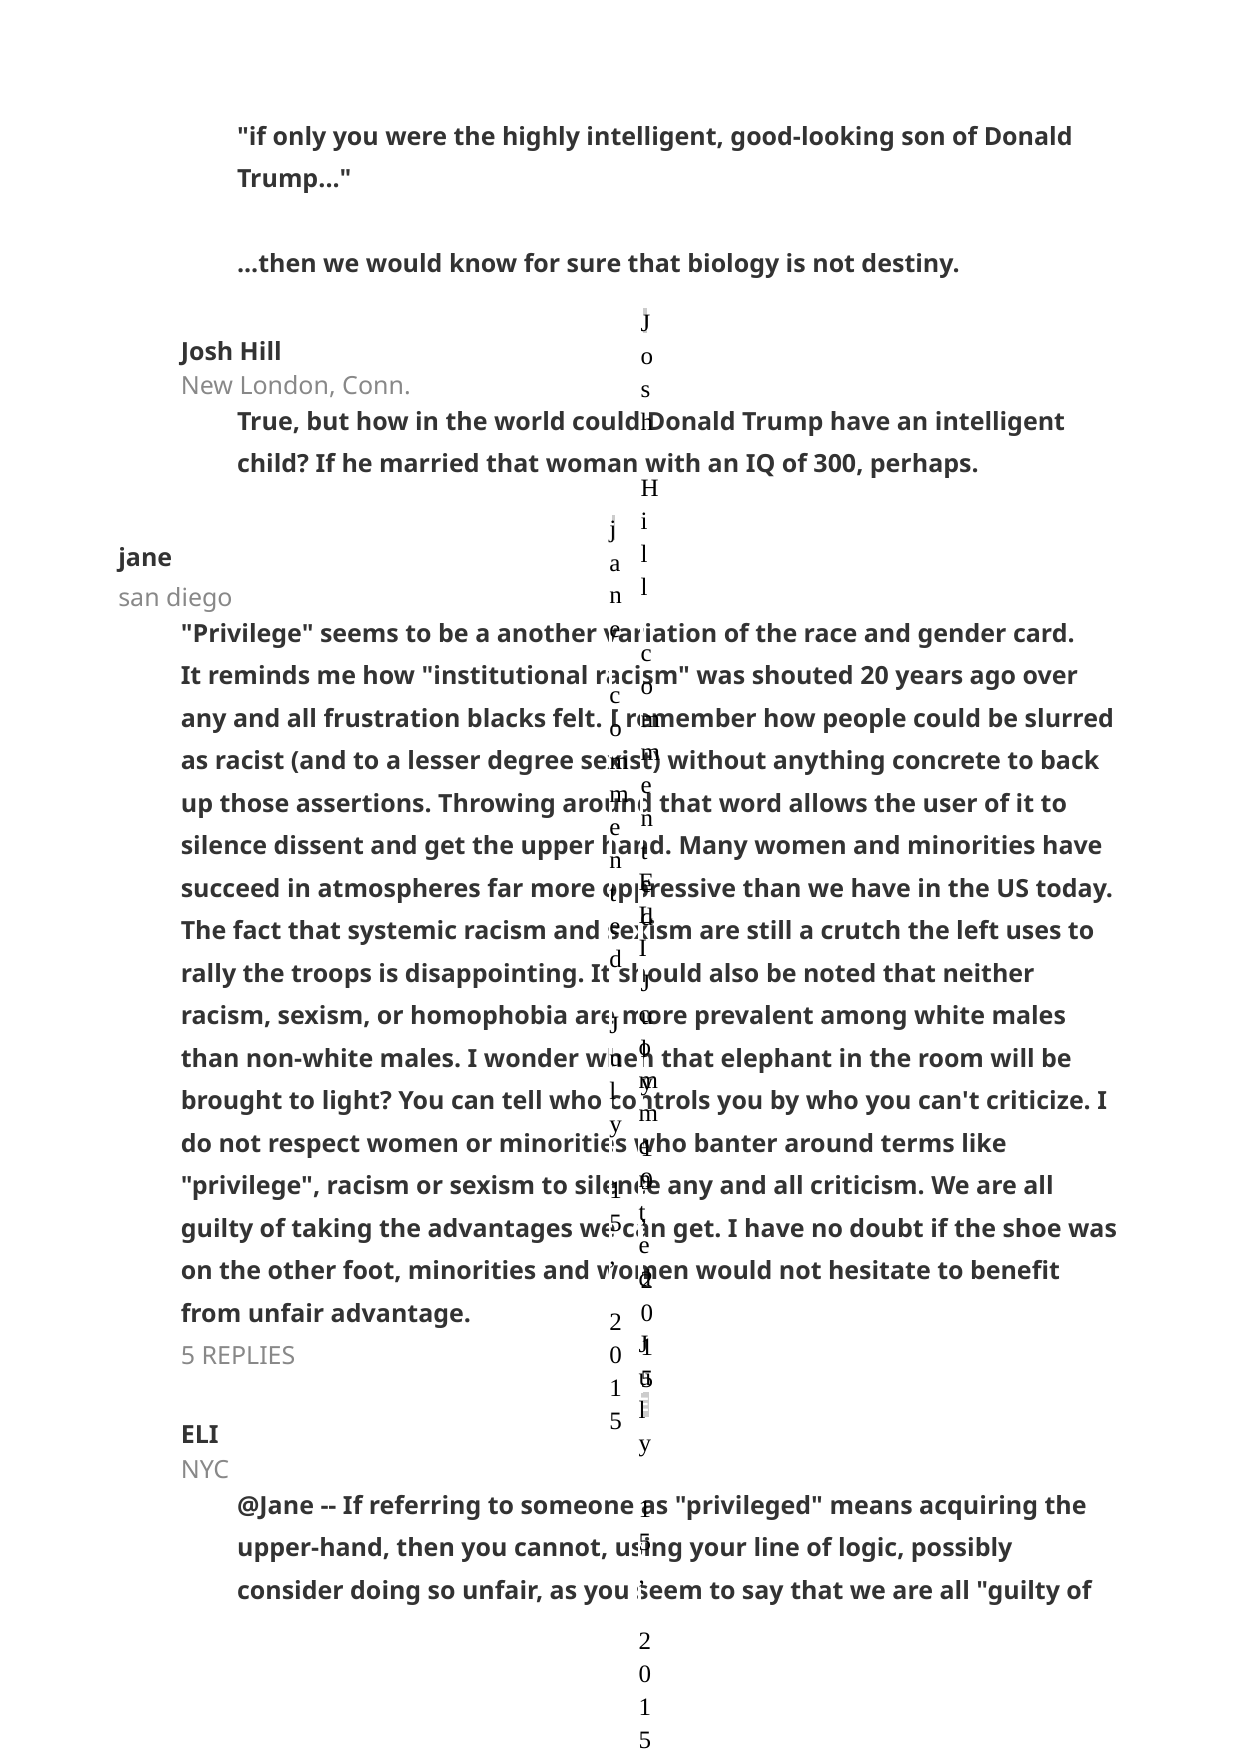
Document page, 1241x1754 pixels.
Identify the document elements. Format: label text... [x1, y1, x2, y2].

text J [118, 488, 640, 540]
text san diego [643, 579, 1122, 613]
text san diego [612, 579, 640, 613]
text True, but how in the world could Donald Trump have an intelligent child? If he married that woman with an IQ of 300, perhaps. [237, 403, 640, 480]
text E [641, 1372, 1106, 1417]
text J [643, 488, 1106, 540]
text jane [643, 540, 1122, 574]
text ELI [181, 1417, 638, 1451]
text san diego [118, 579, 609, 613]
text Josh Hill [181, 333, 640, 367]
text jane [612, 540, 640, 574]
subtitle 5 REPLIES [181, 1338, 609, 1372]
subtitle 5 REPLIES [643, 1338, 1122, 1372]
text [641, 1451, 1122, 1485]
text jane [118, 540, 609, 574]
text @Jane -- If referring to someone as "privileged" means acquiring the upper-hand, then you cannot, using your line of logic, possibly consider doing so unfair, as you seem to say that we are all "guilty of taking the advantages we can get." Lacking a particular privilege perhaps is, under certain circumstances, its own privilege. [641, 1487, 1122, 1606]
text @Jane -- If referring to someone as "privileged" means acquiring the upper-hand, then you cannot, using your line of logic, possibly consider doing so unfair, as you seem to say that we are all "guilty of taking the advantages we can get." Lacking a particular privilege perhaps is, under certain circumstances, its own privilege. [237, 1487, 638, 1606]
text NYC [181, 1451, 638, 1485]
subtitle 5 REPLIES [612, 1338, 638, 1372]
text "Privilege" seems to be a another variation of the race and gender card. It reminds me how "institutional racism" was shouted 20 years ago over any and all frustration blacks felt. I remember how people could be slurred as racist (and to a lesser degree sexist) without anything concrete to back up those assertions. Throwing around that word allows the user of it to silence dissent and get the upper hand. Many women and minorities have succeed in atmospheres far more oppressive than we have in the US today. The fact that systemic racism and sexism are still a crutch the left uses to rally the troops is disappointing. It should also be noted that neither racism, sexism, or homophobia are more prevalent among white males than non-white males. I wonder when that elephant in the room will be brought to light? You can tell who controls you by who you can't criticize. I do not respect women or minorities who banter around terms like "privilege", racism or sexism to silence any and all criticism. We are all guilty of taking the advantages we can get. I have no doubt if the shoe was on the other foot, minorities and women would not hesitate to benefit from unfair advantage. [181, 615, 609, 1329]
text E [612, 1372, 638, 1417]
text True, but how in the world could Donald Trump have an intelligent child? If he married that woman with an IQ of 300, perhaps. [643, 403, 1122, 480]
text E [643, 1378, 648, 1386]
text Josh Hill [643, 333, 1122, 367]
text ELI [641, 1417, 1122, 1451]
text J [181, 288, 1106, 333]
text E [181, 1372, 609, 1417]
text "if only you were the highly intelligent, good-looking son of Donald Trump..." ...then we would know for sure that biology is not destiny. [237, 118, 1122, 280]
text New London, Conn. [643, 367, 1122, 402]
text "Privilege" seems to be a another variation of the race and gender card. It reminds me how "institutional racism" was shouted 20 years ago over any and all frustration blacks felt. I remember how people could be slurred as racist (and to a lesser degree sexist) without anything concrete to back up those assertions. Throwing around that word allows the user of it to silence dissent and get the upper hand. Many women and minorities have succeed in atmospheres far more oppressive than we have in the US today. The fact that systemic racism and sexism are still a crutch the left uses to rally the troops is disappointing. It should also be noted that neither racism, sexism, or homophobia are more prevalent among white males than non-white males. I wonder when that elephant in the room will be brought to light? You can tell who controls you by who you can't criticize. I do not respect women or minorities who banter around terms like "privilege", racism or sexism to silence any and all criticism. We are all guilty of taking the advantages we can get. I have no doubt if the shoe was on the other foot, minorities and women would not hesitate to benefit from unfair advantage. [643, 615, 1122, 1329]
text New London, Conn. [181, 367, 640, 402]
